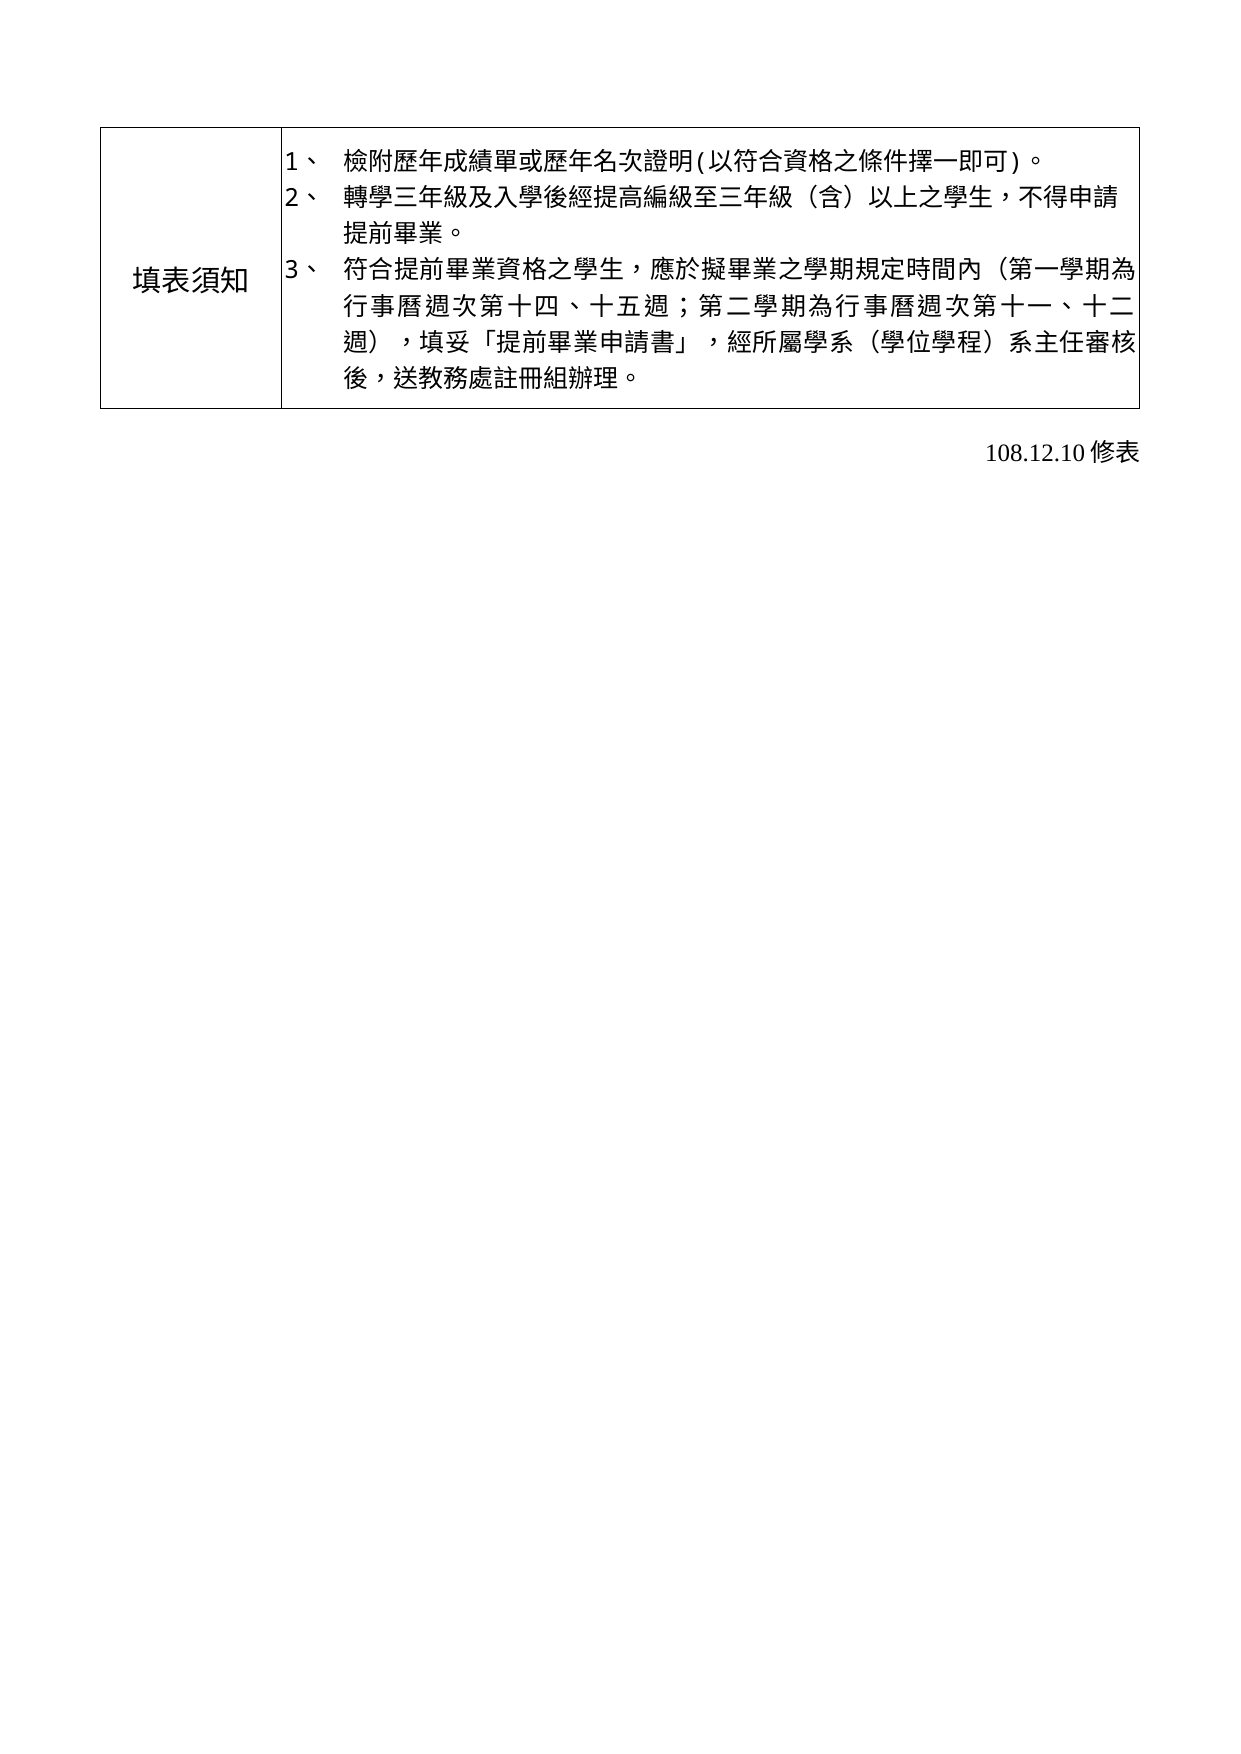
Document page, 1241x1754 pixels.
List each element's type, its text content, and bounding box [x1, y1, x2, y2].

text 108.12.10修表 [100, 409, 1140, 472]
table_cell 檢附歷年成績單或歷年名次證明(以符合資格之條件擇一即可)。 轉學三年級及入學後經提高編級至三年級（含）以上之學生，不得申請提前畢業。 符合提前畢業資格之學生，應於擬畢業之學期規定時間內（第一學期為行事曆週次第十四、十五週；第二學期為行事曆週次第十一、十二週），填妥「提前畢業申請書」，經所屬學系（學位學程）系主任審核後，送教務處註冊組辦理。 [282, 128, 1139, 408]
table_cell 填表須知 [101, 128, 281, 408]
